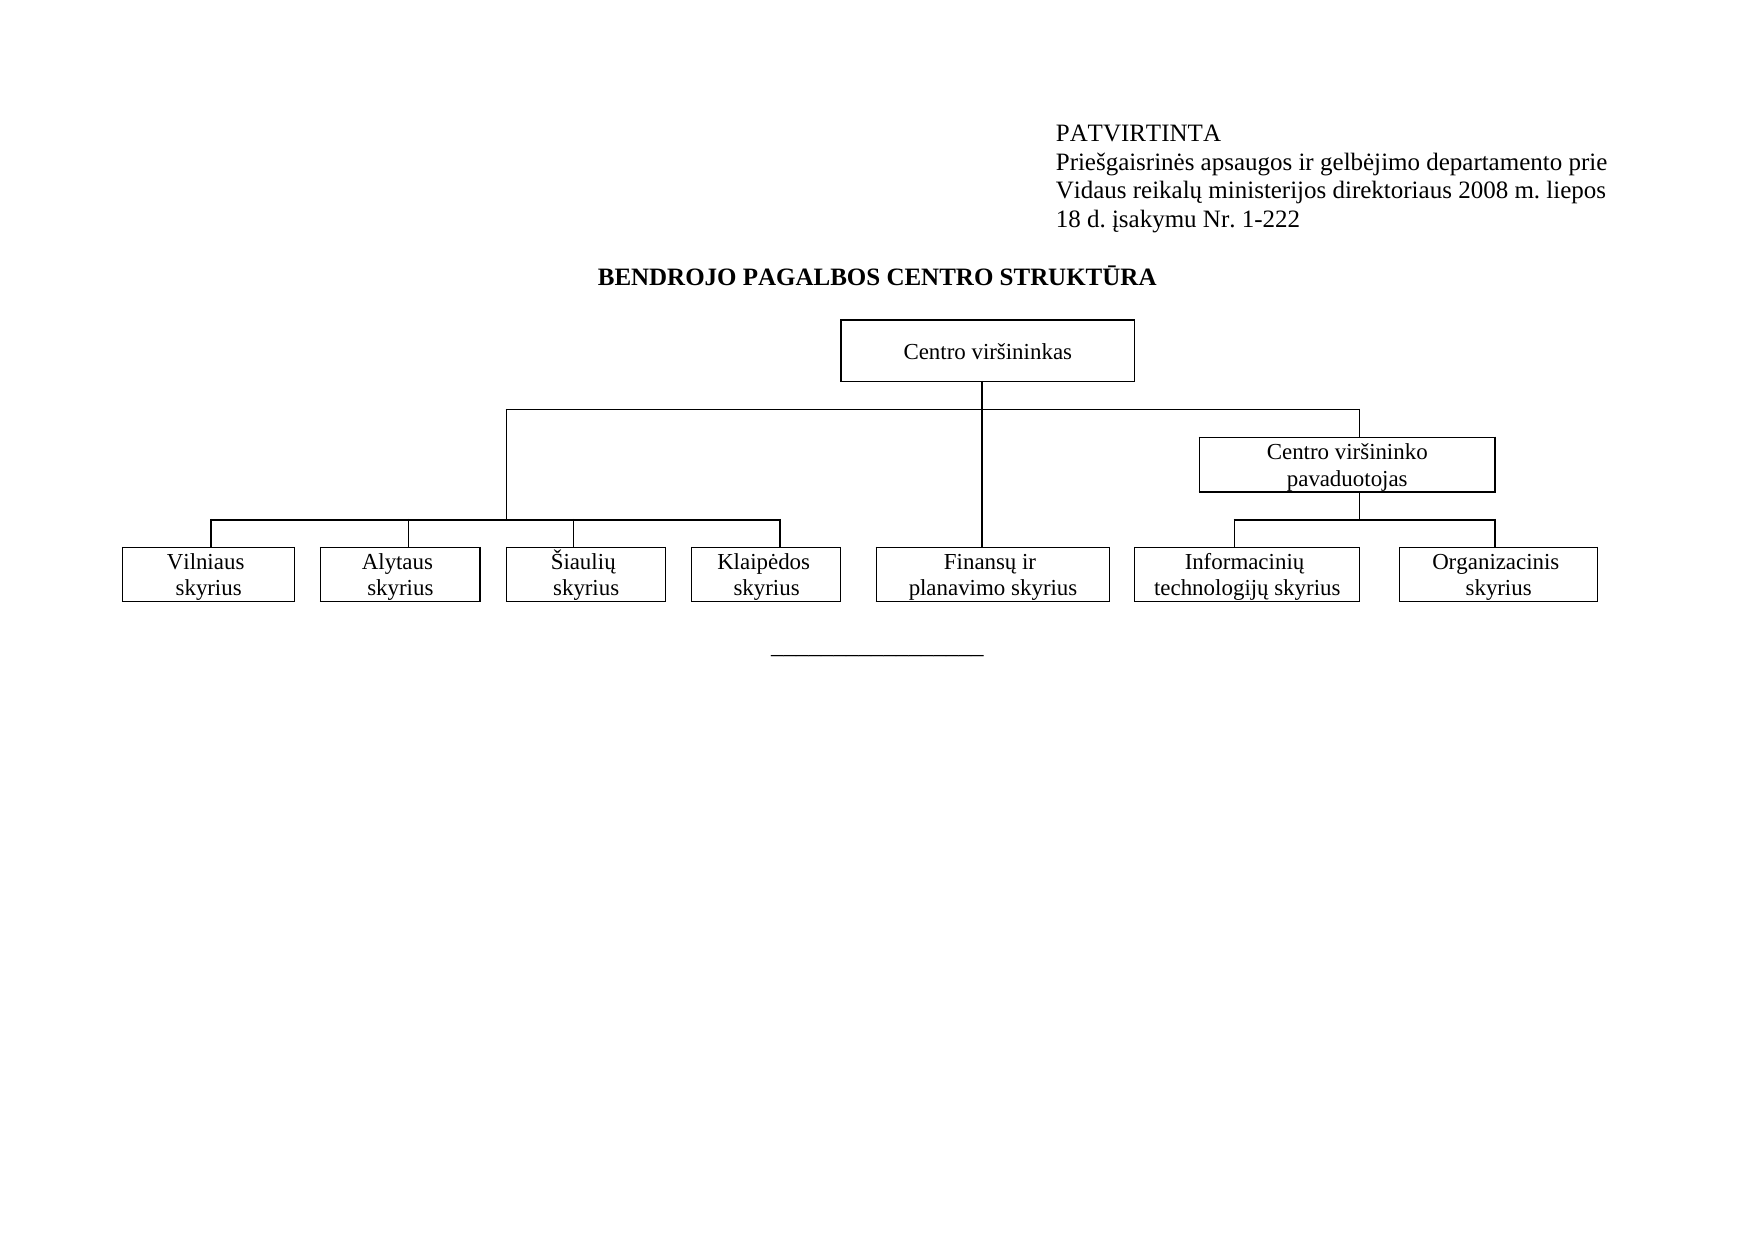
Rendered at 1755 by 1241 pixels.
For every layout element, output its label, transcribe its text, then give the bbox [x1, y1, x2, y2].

table_header Centro viršininkas [842, 321, 1134, 381]
table_cell [841, 519, 981, 547]
table_cell [1135, 491, 1199, 519]
table_cell [211, 381, 408, 409]
table_cell [1360, 381, 1495, 409]
table_cell Vilniaus skyrius [123, 548, 294, 601]
table_cell [211, 409, 408, 437]
table_cell [1135, 437, 1199, 491]
table_header [122, 319, 211, 381]
table_cell [1199, 493, 1234, 519]
table_cell [507, 410, 780, 437]
table_cell [408, 381, 506, 409]
table_cell [780, 381, 841, 409]
table_cell [295, 547, 320, 601]
table_header [506, 319, 780, 381]
table_cell [841, 491, 981, 519]
table_cell Organizacinis skyrius [1400, 548, 1597, 601]
text Priešgaisrinės apsaugos ir gelbėjimo departamento prie Vidaus reikalų ministerijos direktoriaus 2008 m. liepos 18 d. įsakymu Nr. 1-222 [1056, 147, 1636, 233]
table_cell [1495, 381, 1597, 409]
table_cell [574, 521, 779, 547]
table_cell [507, 437, 780, 491]
table_cell [1495, 491, 1597, 519]
table_cell [408, 409, 506, 437]
table_cell [1360, 547, 1399, 601]
table_cell [1199, 410, 1359, 437]
table_cell [1135, 381, 1360, 409]
table_cell [1135, 519, 1234, 547]
table_cell [1110, 547, 1134, 601]
table_cell [780, 437, 841, 491]
table_cell [408, 491, 506, 519]
table_cell [841, 410, 981, 437]
table_cell [1400, 521, 1494, 547]
table_cell [1360, 521, 1399, 547]
table_cell [1360, 409, 1495, 437]
table_cell Klaipėdos skyrius [692, 548, 840, 601]
table_cell [781, 519, 841, 547]
text PATVIRTINTA [1056, 118, 1636, 147]
table_cell Alytaus skyrius [321, 548, 479, 601]
table_cell [122, 491, 211, 519]
table_cell [983, 491, 1134, 519]
table_cell [122, 381, 211, 409]
table_header [211, 319, 408, 381]
table_cell [1495, 409, 1597, 437]
text _________________ [118, 630, 1636, 659]
table_cell [481, 547, 506, 601]
table_cell [1496, 519, 1597, 547]
table_cell [1234, 493, 1359, 519]
table_cell [983, 437, 1134, 491]
table_cell [408, 437, 506, 491]
table_cell [780, 491, 841, 519]
table_cell [1235, 521, 1360, 547]
table_cell [780, 410, 841, 437]
table_cell Šiaulių skyrius [507, 548, 665, 601]
table_cell [1135, 410, 1199, 437]
table_cell [983, 519, 1134, 547]
table_cell Finansų ir planavimo skyrius [877, 548, 1109, 601]
table_cell [122, 519, 210, 547]
table_header [1360, 319, 1495, 381]
table_cell [1496, 437, 1597, 491]
table_header [780, 319, 840, 381]
text BENDROJO PAGALBOS CENTRO STRUKTŪRA [118, 262, 1636, 291]
table_cell Informacinių technologijų skyrius [1135, 548, 1359, 601]
table_cell [841, 437, 981, 491]
table_cell Centro viršininko pavaduotojas [1200, 438, 1494, 491]
table_cell [122, 437, 211, 491]
table_cell [506, 381, 780, 409]
table_cell [983, 410, 1134, 437]
table_cell [211, 437, 408, 491]
table_header [1135, 319, 1360, 381]
table_cell [409, 521, 573, 547]
table_cell [666, 547, 691, 601]
table_cell [507, 491, 780, 519]
table_cell [122, 409, 211, 437]
table_header [408, 319, 506, 381]
table_cell [841, 547, 876, 601]
table_cell [212, 521, 408, 547]
table_cell [841, 382, 981, 409]
table_cell [983, 382, 1134, 409]
table_cell [1360, 493, 1495, 519]
table_header [1495, 319, 1597, 381]
table_cell [211, 491, 408, 519]
